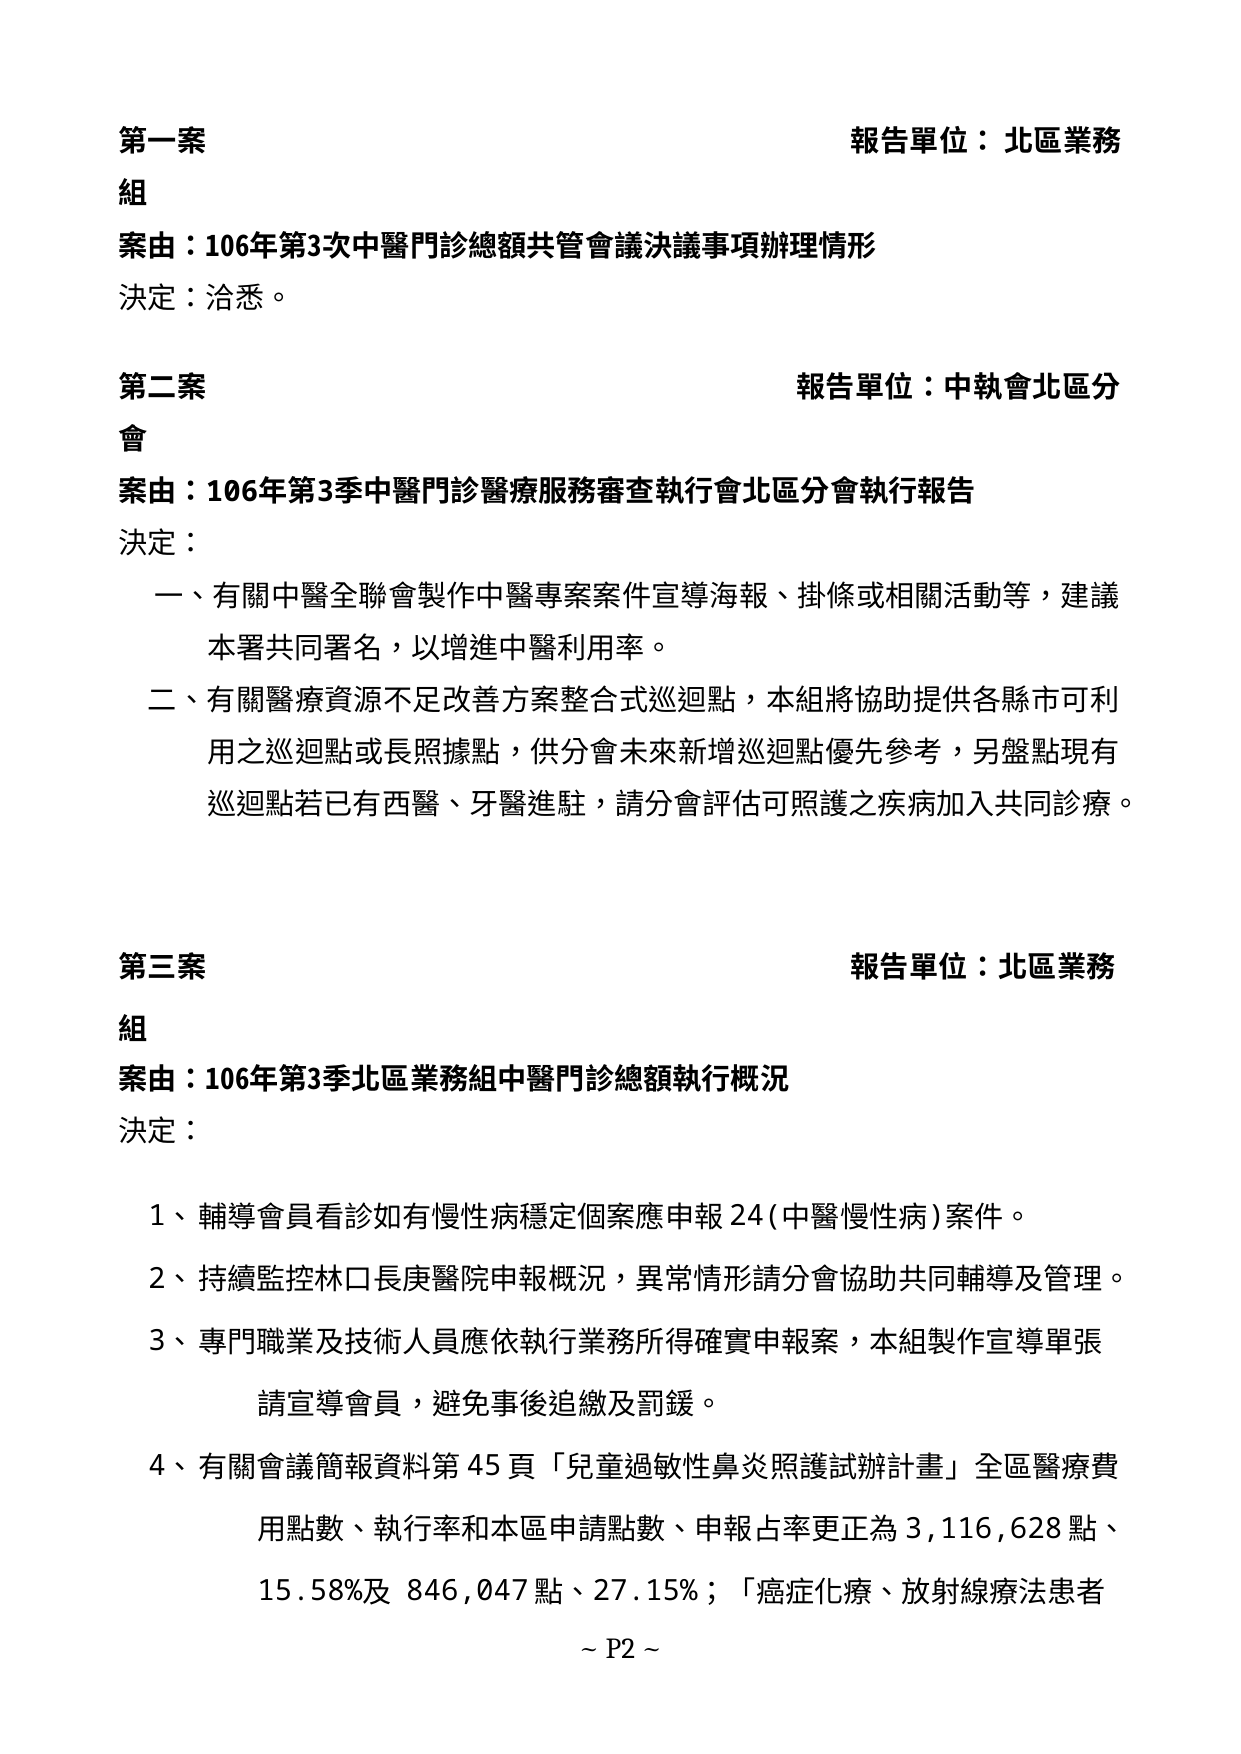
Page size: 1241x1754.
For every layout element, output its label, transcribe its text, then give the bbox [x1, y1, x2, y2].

text 決定： [118, 512, 1122, 564]
text 案由：106年第3次中醫門診總額共管會議決議事項辦理情形 [118, 214, 1122, 266]
list 持續監控林口長庚醫院申報概況，異常情形請分會協助共同輔導及管理。 [148, 1235, 1122, 1298]
text 案由：106年第3季北區業務組中醫門診總額執行概況 [118, 1048, 1122, 1100]
text 第三案 報告單位：北區業務組 [118, 923, 1122, 1048]
text 一、有關中醫全聯會製作中醫專案案件宣導海報、掛條或相關活動等，建議本署共同署名，以增進中醫利用率。 [118, 564, 1122, 668]
text 第一案 報告單位：北區業務組 [118, 110, 1122, 214]
list 有關會議簡報資料第45頁「兒童過敏性鼻炎照護試辦計畫」全區醫療費用點數、執行率和本區申請點數、申報占率更正為3,116,628點、15.58%及 846,047點、27.15%；「癌症化療、放射線療法患者中醫門診延長照護試辦計畫」本區申報點數、申報占率更正為110,120點、5.90%，請輔導會員加強辦理。 [148, 1423, 1122, 1610]
text 第二案 報告單位：中執會北區分會 [118, 356, 1122, 460]
list 專門職業及技術人員應依執行業務所得確實申報案，本組製作宣導單張請宣導會員，避免事後追繳及罰鍰。 [148, 1298, 1122, 1423]
list 輔導會員看診如有慢性病穩定個案應申報24(中醫慢性病)案件。 [148, 1173, 1122, 1235]
text 決定： [118, 1100, 1122, 1152]
text 決定：洽悉。 [118, 266, 1122, 318]
text 二、有關醫療資源不足改善方案整合式巡迴點，本組將協助提供各縣市可利用之巡迴點或長照據點，供分會未來新增巡迴點優先參考，另盤點現有巡迴點若已有西醫、牙醫進駐，請分會評估可照護之疾病加入共同診療。 [148, 668, 1122, 825]
text 案由：106年第3季中醫門診醫療服務審查執行會北區分會執行報告 [118, 460, 1122, 512]
